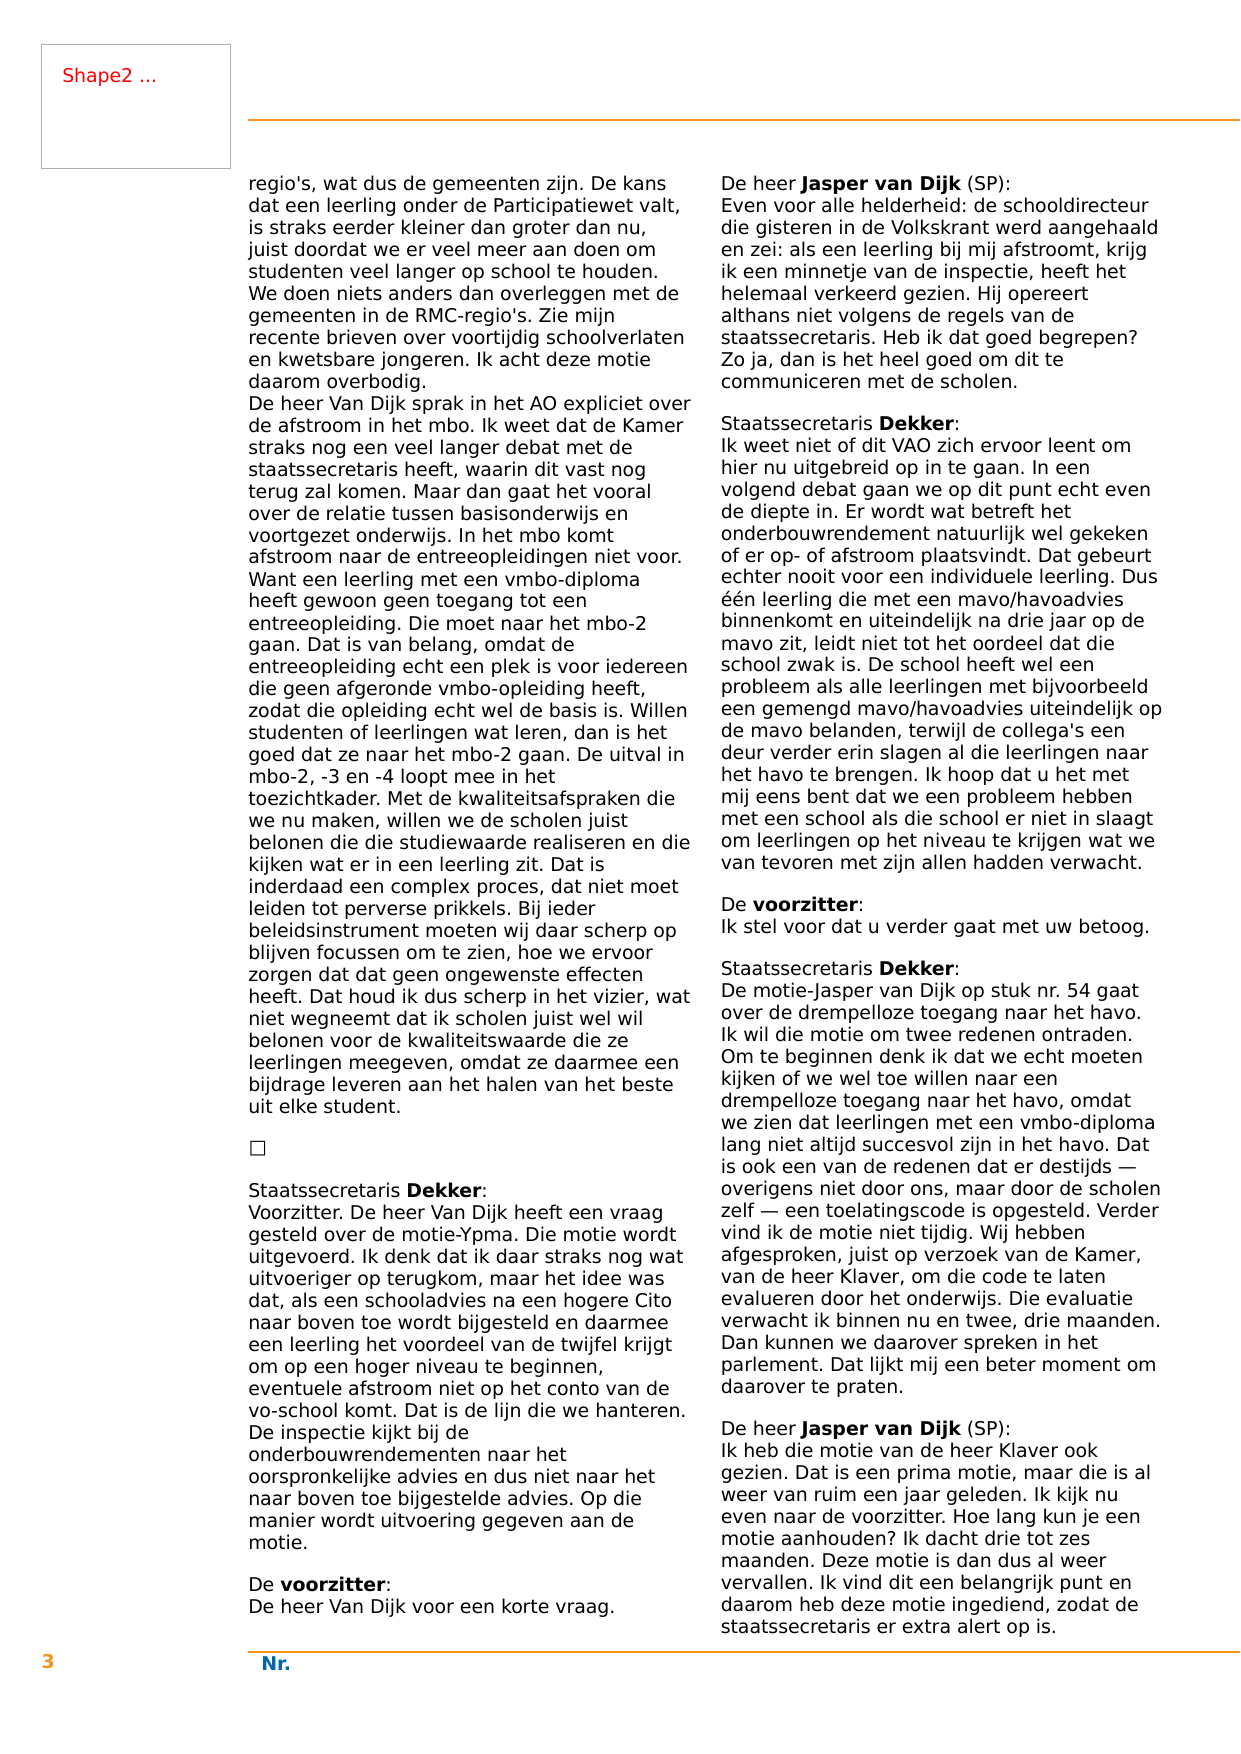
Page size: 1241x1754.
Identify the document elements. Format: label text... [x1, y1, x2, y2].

text De heer Van Dijk voor een korte vraag. [248, 1596, 691, 1617]
text Ik weet niet of dit VAO zich ervoor leent om hier nu uitgebreid op in te gaan. In een volgend debat gaan we op dit punt echt even de diepte in. Er wordt wat betreft het onderbouwrendement natuurlijk wel gekeken of er op- of afstroom plaatsvindt. Dat gebeurt echter nooit voor een individuele leerling. Dus één leerling die met een mavo/havoadvies binnenkomt en uiteindelijk na drie jaar op de mavo zit, leidt niet tot het oordeel dat die school zwak is. De school heeft wel een probleem als alle leerlingen met bijvoorbeeld een gemengd mavo/havoadvies uiteindelijk op de mavo belanden, terwijl de collega's een deur verder erin slagen al die leerlingen naar het havo te brengen. Ik hoop dat u het met mij eens bent dat we een probleem hebben met een school als die school er niet in slaagt om leerlingen op het niveau te krijgen wat we van tevoren met zijn allen hadden verwacht. [721, 434, 1163, 874]
text De voorzitter: [248, 1573, 691, 1596]
text De heer Jasper van Dijk (SP): [721, 1418, 1163, 1440]
text ⬜ [248, 1138, 691, 1160]
text De heer Van Dijk sprak in het AO expliciet over de afstroom in het mbo. Ik weet dat de Kamer straks nog een veel langer debat met de staatssecretaris heeft, waarin dit vast nog terug zal komen. Maar dan gaat het vooral over de relatie tussen basisonderwijs en voortgezet onderwijs. In het mbo komt afstroom naar de entreeopleidingen niet voor. Want een leerling met een vmbo-diploma heeft gewoon geen toegang tot een entreeopleiding. Die moet naar het mbo-2 gaan. Dat is van belang, omdat de entreeopleiding echt een plek is voor iedereen die geen afgeronde vmbo-opleiding heeft, zodat die opleiding echt wel de basis is. Willen studenten of leerlingen wat leren, dan is het goed dat ze naar het mbo-2 gaan. De uitval in mbo-2, -3 en -4 loopt mee in het toezichtkader. Met de kwaliteitsafspraken die we nu maken, willen we de scholen juist belonen die die studiewaarde realiseren en die kijken wat er in een leerling zit. Dat is inderdaad een complex proces, dat niet moet leiden tot perverse prikkels. Bij ieder beleidsinstrument moeten wij daar scherp op blijven focussen om te zien, hoe we ervoor zorgen dat dat geen ongewenste effecten heeft. Dat houd ik dus scherp in het vizier, wat niet wegneemt dat ik scholen juist wel wil belonen voor de kwaliteitswaarde die ze leerlingen meegeven, omdat ze daarmee een bijdrage leveren aan het halen van het beste uit elke student. [248, 393, 691, 1118]
text De heer Jasper van Dijk (SP): [721, 173, 1163, 195]
text Ik heb die motie van de heer Klaver ook gezien. Dat is een prima motie, maar die is al weer van ruim een jaar geleden. Ik kijk nu even naar de voorzitter. Hoe lang kun je een motie aanhouden? Ik dacht drie tot zes maanden. Deze motie is dan dus al weer vervallen. Ik vind dit een belangrijk punt en daarom heb deze motie ingediend, zodat de staatssecretaris er extra alert op is. [721, 1440, 1163, 1637]
text Staatssecretaris Dekker: [721, 958, 1163, 980]
text regio's, wat dus de gemeenten zijn. De kans dat een leerling onder de Participatiewet valt, is straks eerder kleiner dan groter dan nu, juist doordat we er veel meer aan doen om studenten veel langer op school te houden. We doen niets anders dan overleggen met de gemeenten in de RMC-regio's. Zie mijn recente brieven over voortijdig schoolverlaten en kwetsbare jongeren. Ik acht deze motie daarom overbodig. [248, 173, 691, 393]
text Even voor alle helderheid: de schooldirecteur die gisteren in de Volkskrant werd aangehaald en zei: als een leerling bij mij afstroomt, krijg ik een minnetje van de inspectie, heeft het helemaal verkeerd gezien. Hij opereert althans niet volgens de regels van de staatssecretaris. Heb ik dat goed begrepen? Zo ja, dan is het heel goed om dit te communiceren met de scholen. [721, 195, 1163, 393]
text De voorzitter: [721, 894, 1163, 916]
text Voorzitter. De heer Van Dijk heeft een vraag gesteld over de motie-Ypma. Die motie wordt uitgevoerd. Ik denk dat ik daar straks nog wat uitvoeriger op terugkom, maar het idee was dat, als een schooladvies na een hogere Cito naar boven toe wordt bijgesteld en daarmee een leerling het voordeel van de twijfel krijgt om op een hoger niveau te beginnen, eventuele afstroom niet op het conto van de vo-school komt. Dat is de lijn die we hanteren. De inspectie kijkt bij de onderbouwrendementen naar het oorspronkelijke advies en dus niet naar het naar boven toe bijgestelde advies. Op die manier wordt uitvoering gegeven aan de motie. [248, 1202, 691, 1553]
text Staatssecretaris Dekker: [721, 413, 1163, 434]
text De motie-Jasper van Dijk op stuk nr. 54 gaat over de drempelloze toegang naar het havo. Ik wil die motie om twee redenen ontraden. Om te beginnen denk ik dat we echt moeten kijken of we wel toe willen naar een drempelloze toegang naar het havo, omdat we zien dat leerlingen met een vmbo-diploma lang niet altijd succesvol zijn in het havo. Dat is ook een van de redenen dat er destijds — overigens niet door ons, maar door de scholen zelf — een toelatingscode is opgesteld. Verder vind ik de motie niet tijdig. Wij hebben afgesproken, juist op verzoek van de Kamer, van de heer Klaver, om die code te laten evalueren door het onderwijs. Die evaluatie verwacht ik binnen nu en twee, drie maanden. Dan kunnen we daarover spreken in het parlement. Dat lijkt mij een beter moment om daarover te praten. [721, 980, 1163, 1398]
text Staatssecretaris Dekker: [248, 1180, 691, 1202]
text Ik stel voor dat u verder gaat met uw betoog. [721, 916, 1163, 938]
